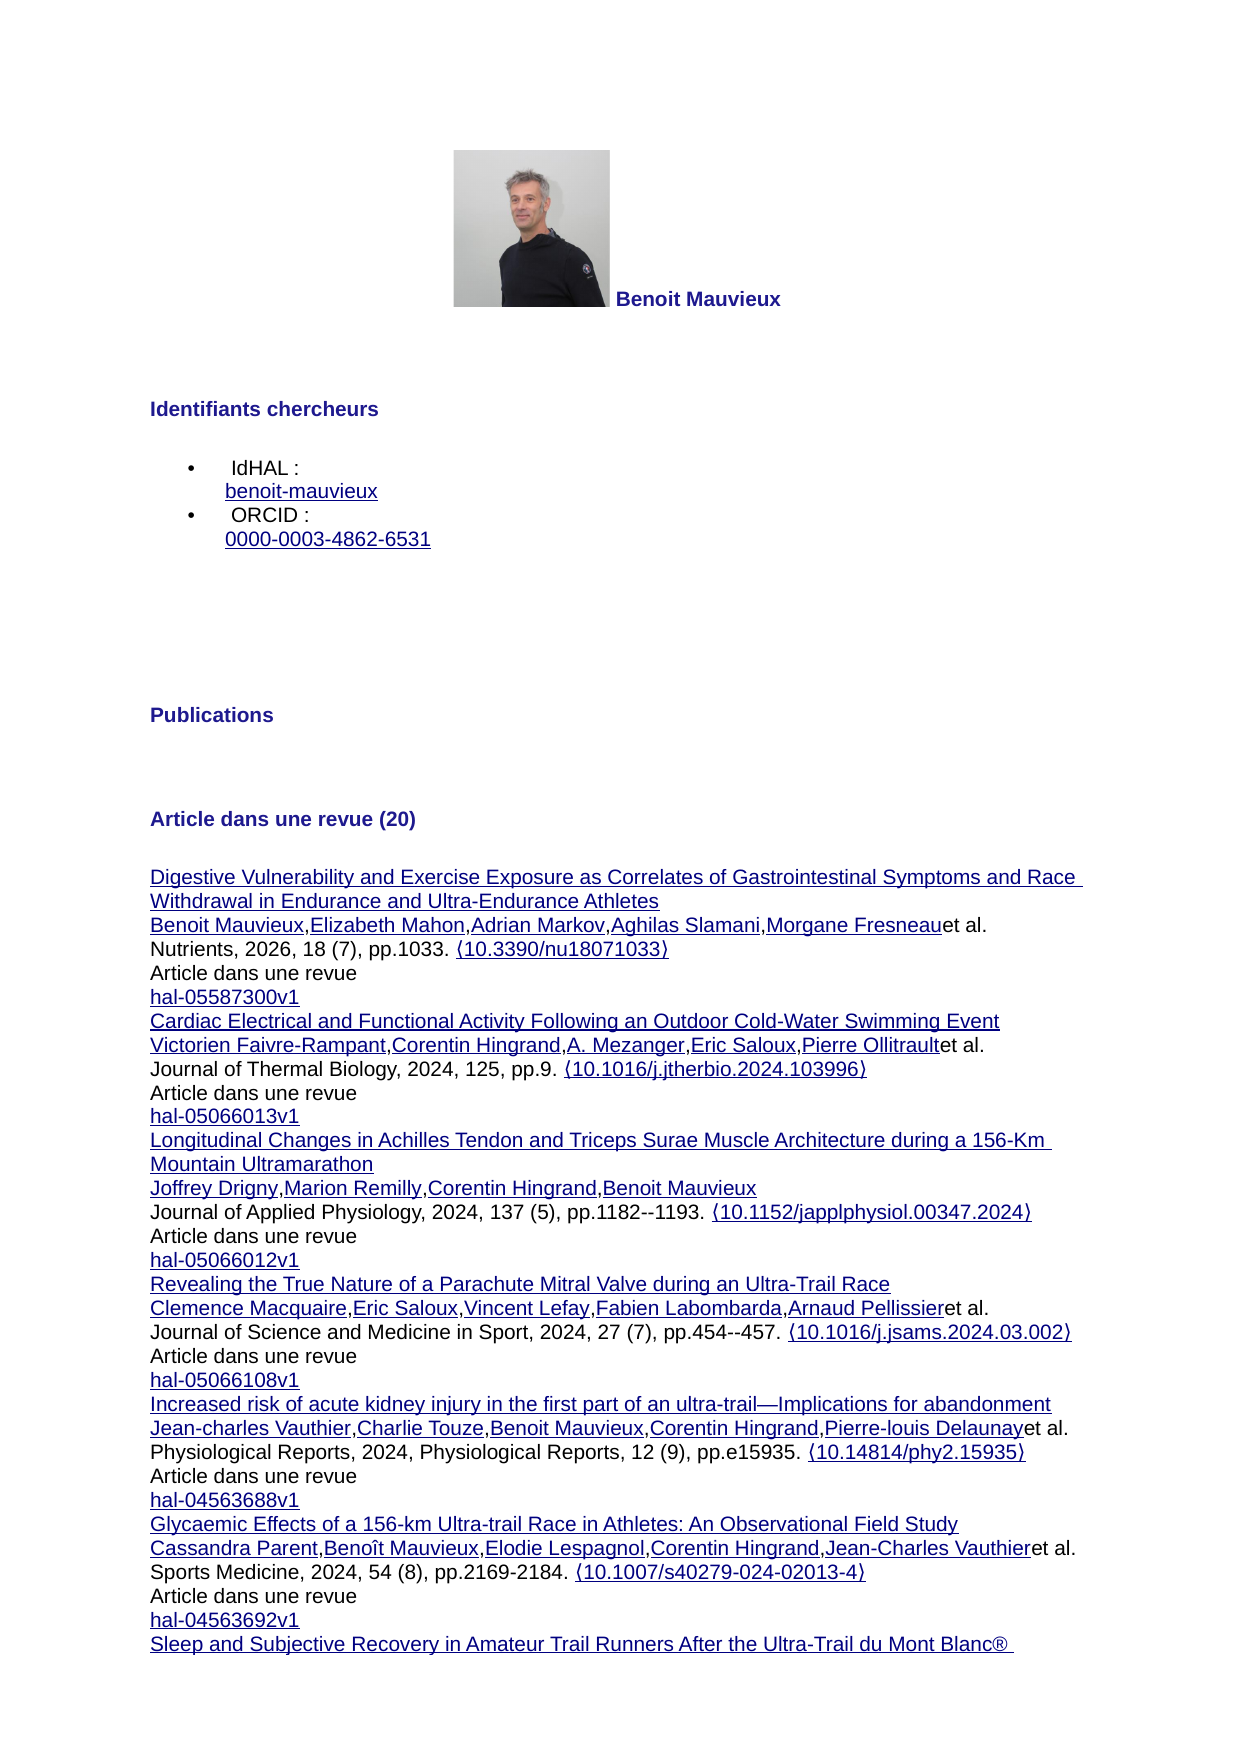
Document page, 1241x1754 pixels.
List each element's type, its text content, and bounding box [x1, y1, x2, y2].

picture [453, 150, 610, 307]
table_cell Revealing the True Nature of a Parachute Mitral Valve during an Ultra-Trail Race Clemence Macquaire,Eric Saloux,Vincent Lefay,Fabien Labombarda,Arnaud Pellissieret al. Journal of Science and Medicine in Sport, 2024, 27 (7), pp.454--457. ⟨10.1016/j.jsams.2024.03.002⟩ Article dans une revue hal-05066108v1 [150, 1272, 1090, 1392]
subtitle Identifiants chercheurs [150, 397, 1090, 421]
subtitle Benoit Mauvieux [150, 150, 1090, 311]
table_cell Cardiac Electrical and Functional Activity Following an Outdoor Cold-Water Swimming Event Victorien Faivre-Rampant,Corentin Hingrand,A. Mezanger,Eric Saloux,Pierre Ollitraultet al. Journal of Thermal Biology, 2024, 125, pp.9. ⟨10.1016/j.jtherbio.2024.103996⟩ Article dans une revue hal-05066013v1 [150, 1009, 1090, 1128]
table_cell Longitudinal Changes in Achilles Tendon and Triceps Surae Muscle Architecture during a 156-Km Mountain Ultramarathon Joffrey Drigny,Marion Remilly,Corentin Hingrand,Benoit Mauvieux Journal of Applied Physiology, 2024, 137 (5), pp.1182--1193. ⟨10.1152/japplphysiol.00347.2024⟩ Article dans une revue hal-05066012v1 [150, 1128, 1090, 1272]
table_header Digestive Vulnerability and Exercise Exposure as Correlates of Gastrointestinal Symptoms and Race Withdrawal in Endurance and Ultra-Endurance Athletes Benoit Mauvieux,Elizabeth Mahon,Adrian Markov,Aghilas Slamani,Morgane Fresneauet al. Nutrients, 2026, 18 (7), pp.1033. ⟨10.3390/nu18071033⟩ Article dans une revue hal-05587300v1 [150, 865, 1090, 1008]
list 0000-0003-4862-6531 [187, 527, 1090, 551]
table_cell Increased risk of acute kidney injury in the first part of an ultra‐trail—Implications for abandonment Jean‐charles Vauthier,Charlie Touze,Benoit Mauvieux,Corentin Hingrand,Pierre‐louis Delaunayet al. Physiological Reports, 2024, Physiological Reports, 12 (9), pp.e15935. ⟨10.14814/phy2.15935⟩ Article dans une revue hal-04563688v1 [150, 1392, 1090, 1512]
list ORCID : [187, 503, 1090, 527]
list benoit-mauvieux [187, 479, 1090, 503]
subtitle Publications [150, 703, 1090, 727]
subtitle Article dans une revue (20) [150, 806, 1090, 830]
table_cell Sleep and Subjective Recovery in Amateur Trail Runners After the Ultra-Trail du Mont Blanc® [150, 1631, 1090, 1655]
list IdHAL : [187, 455, 1090, 479]
table_cell Glycaemic Effects of a 156-km Ultra-trail Race in Athletes: An Observational Field Study Cassandra Parent,Benoît Mauvieux,Elodie Lespagnol,Corentin Hingrand,Jean-Charles Vauthieret al. Sports Medicine, 2024, 54 (8), pp.2169-2184. ⟨10.1007/s40279-024-02013-4⟩ Article dans une revue hal-04563692v1 [150, 1512, 1090, 1631]
